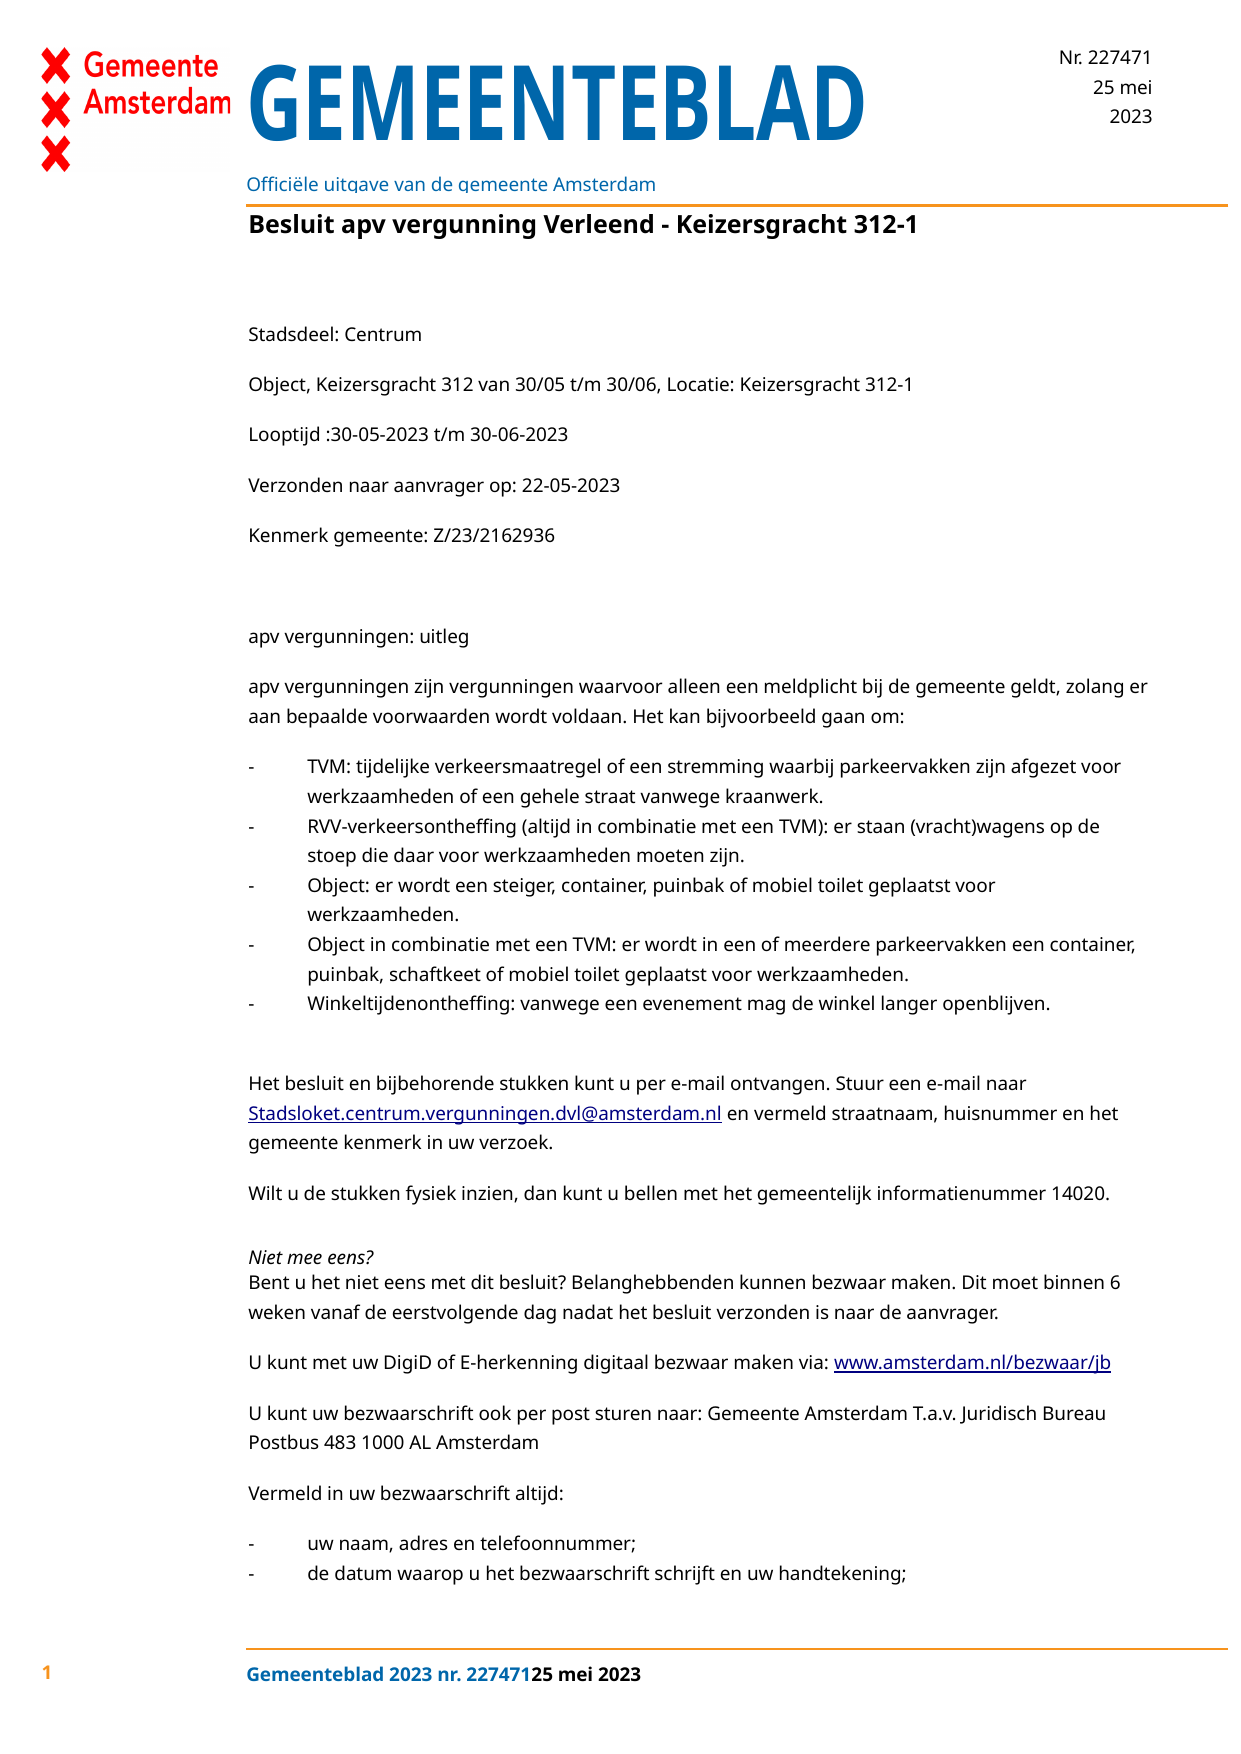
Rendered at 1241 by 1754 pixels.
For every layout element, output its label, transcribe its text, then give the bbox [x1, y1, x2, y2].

text Stadsdeel: Centrum [248, 321, 1152, 346]
text Wilt u de stukken fysiek inzien, dan kunt u bellen met het gemeentelijk informatienummer 14020. [248, 1180, 1152, 1206]
text Kenmerk gemeente: Z/23/2162936 [248, 522, 1152, 548]
text Verzonden naar aanvrager op: 22-05-2023 [248, 472, 1152, 498]
picture [41, 47, 231, 172]
text apv vergunningen zijn vergunningen waarvoor alleen een meldplicht bij de gemeente geldt, zolang er aan bepaalde voorwaarden wordt voldaan. Het kan bijvoorbeeld gaan om: [248, 674, 1152, 729]
text U kunt uw bezwaarschrift ook per post sturen naar: Gemeente Amsterdam T.a.v. Juridisch Bureau Postbus 483 1000 AL Amsterdam [248, 1400, 1152, 1455]
text Looptijd :30-05-2023 t/m 30-06-2023 [248, 422, 1152, 447]
text Bent u het niet eens met dit besluit? Belanghebbenden kunnen bezwaar maken. Dit moet binnen 6 weken vanaf de eerstvolgende dag nadat het besluit verzonden is naar de aanvrager. [248, 1269, 1152, 1325]
list Object in combinatie met een TVM: er wordt in een of meerdere parkeervakken een container, puinbak, schaftkeet of mobiel toilet geplaatst voor werkzaamheden. [248, 931, 1152, 986]
list de datum waarop u het bezwaarschrift schrijft en uw handtekening; [248, 1560, 1152, 1586]
list Winkeltijdenontheffing: vanwege een evenement mag de winkel langer openblijven. [248, 990, 1152, 1016]
text U kunt met uw DigiD of E-herkenning digitaal bezwaar maken via: www.amsterdam.nl/bezwaar/jb [248, 1349, 1152, 1375]
list Object: er wordt een steiger, container, puinbak of mobiel toilet geplaatst voor werkzaamheden. [248, 872, 1152, 927]
text Het besluit en bijbehorende stukken kunt u per e-mail ontvangen. Stuur een e-mail naar Stadsloket.centrum.vergunningen.dvl@amsterdam.nl en vermeld straatnaam, huisnummer en het gemeente kenmerk in uw verzoek. [248, 1070, 1152, 1155]
text Besluit apv vergunning Verleend - Keizersgracht 312-1 [248, 207, 1152, 241]
list RVV-verkeersontheffing (altijd in combinatie met een TVM): er staan (vracht)wagens op de stoep die daar voor werkzaamheden moeten zijn. [248, 813, 1152, 868]
text Object, Keizersgracht 312 van 30/05 t/m 30/06, Locatie: Keizersgracht 312-1 [248, 371, 1152, 397]
text Vermeld in uw bezwaarschrift altijd: [248, 1480, 1152, 1506]
list TVM: tijdelijke verkeersmaatregel of een stremming waarbij parkeervakken zijn afgezet voor werkzaamheden of een gehele straat vanwege kraanwerk. [248, 754, 1152, 809]
list uw naam, adres en telefoonnummer; [248, 1530, 1152, 1556]
text Niet mee eens? [248, 1244, 1152, 1269]
text apv vergunningen: uitleg [248, 623, 1152, 649]
